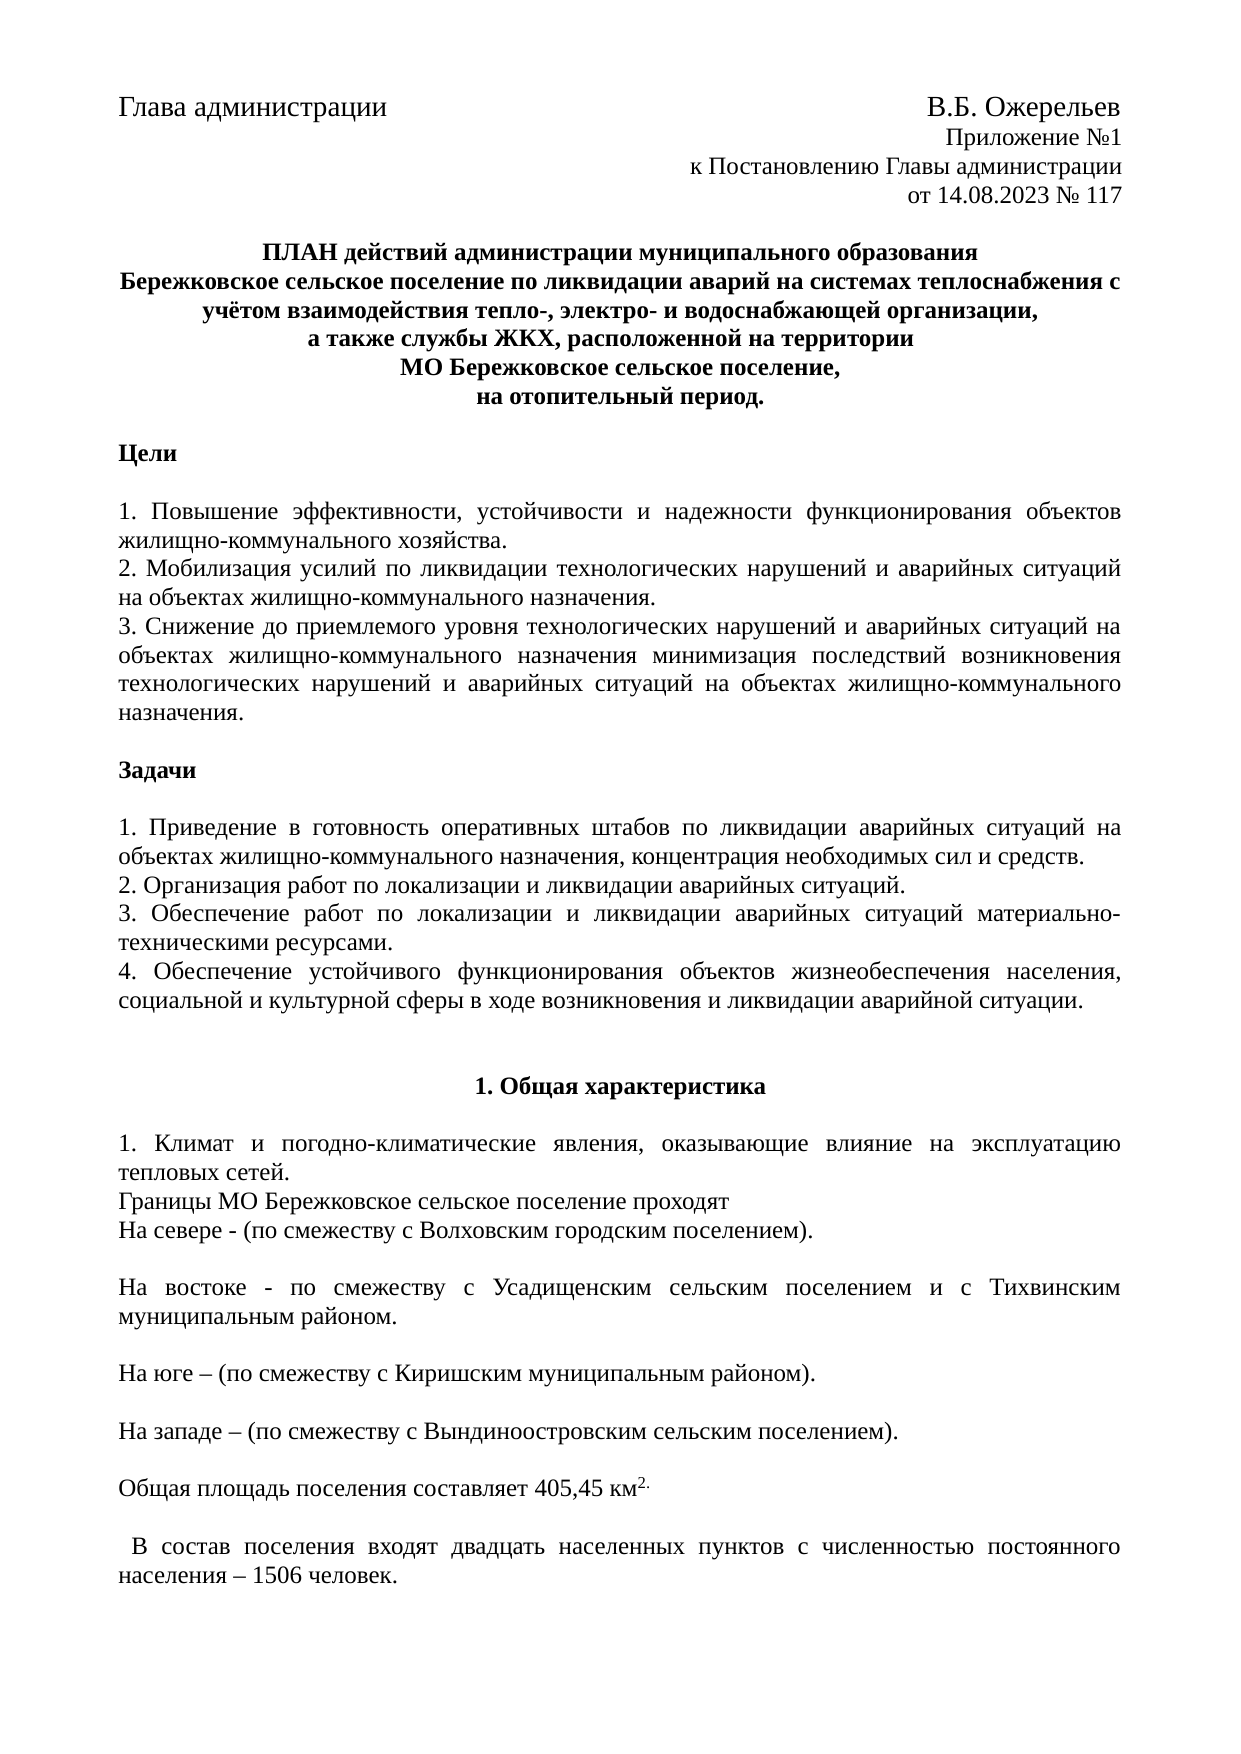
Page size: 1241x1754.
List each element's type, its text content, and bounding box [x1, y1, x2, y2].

text На западе – (по смежеству с Вындиноостровским сельским поселением). [118, 1416, 1122, 1445]
text 1. Общая характеристика [118, 1071, 1122, 1100]
text На востоке - по смежеству с Усадищенским сельским поселением и с Тихвинским муниципальным районом. [118, 1272, 1122, 1330]
text На севере - (по смежеству с Волховским городским поселением). [118, 1215, 1122, 1243]
text 3. Обеспечение работ по локализации и ликвидации аварийных ситуаций материально-техническими ресурсами. [118, 898, 1122, 956]
text 1. Повышение эффективности, устойчивости и надежности функционирования объектов жилищно-коммунального хозяйства. [118, 496, 1122, 553]
text Глава администрации В.Б. Ожерельев [118, 89, 1122, 122]
text В состав поселения входят двадцать населенных пунктов с численностью постоянного населения – 1506 человек. [118, 1531, 1122, 1588]
text ПЛАН действий администрации муниципального образования [118, 237, 1122, 266]
text 4. Обеспечение устойчивого функционирования объектов жизнеобеспечения населения, социальной и культурной сферы в ходе возникновения и ликвидации аварийной ситуации. [118, 956, 1122, 1013]
text На юге – (по смежеству с Киришским муниципальным районом). [118, 1358, 1122, 1387]
text МО Бережковское сельское поселение, [118, 352, 1122, 381]
text 1. Климат и погодно-климатические явления, оказывающие влияние на эксплуатацию тепловых сетей. [118, 1128, 1122, 1186]
text 2. Мобилизация усилий по ликвидации технологических нарушений и аварийных ситуаций на объектах жилищно-коммунального назначения. [118, 553, 1122, 611]
text 2. Организация работ по локализации и ликвидации аварийных ситуаций. [118, 870, 1122, 898]
text Общая площадь поселения составляет 405,45 км2. [118, 1473, 1122, 1502]
text Бережковское сельское поселение по ликвидации аварий на системах теплоснабжения с учётом взаимодействия тепло-, электро- и водоснабжающей организации, [118, 266, 1122, 323]
text а также службы ЖКХ, расположенной на территории [118, 323, 1122, 352]
text 1. Приведение в готовность оперативных штабов по ликвидации аварийных ситуаций на объектах жилищно-коммунального назначения, концентрация необходимых сил и средств. [118, 812, 1122, 870]
text Границы МО Бережковское сельское поселение проходят [118, 1186, 1122, 1215]
text Цели [118, 438, 1122, 467]
text на отопительный период. [118, 381, 1122, 410]
text 3. Снижение до приемлемого уровня технологических нарушений и аварийных ситуаций на объектах жилищно-коммунального назначения минимизация последствий возникновения технологических нарушений и аварийных ситуаций на объектах жилищно-коммунального назначения. [118, 611, 1122, 726]
text Приложение №1 [118, 122, 1122, 151]
text от 14.08.2023 № 117 [118, 180, 1122, 208]
text к Постановлению Главы администрации [118, 151, 1122, 180]
text Задачи [118, 755, 1122, 783]
